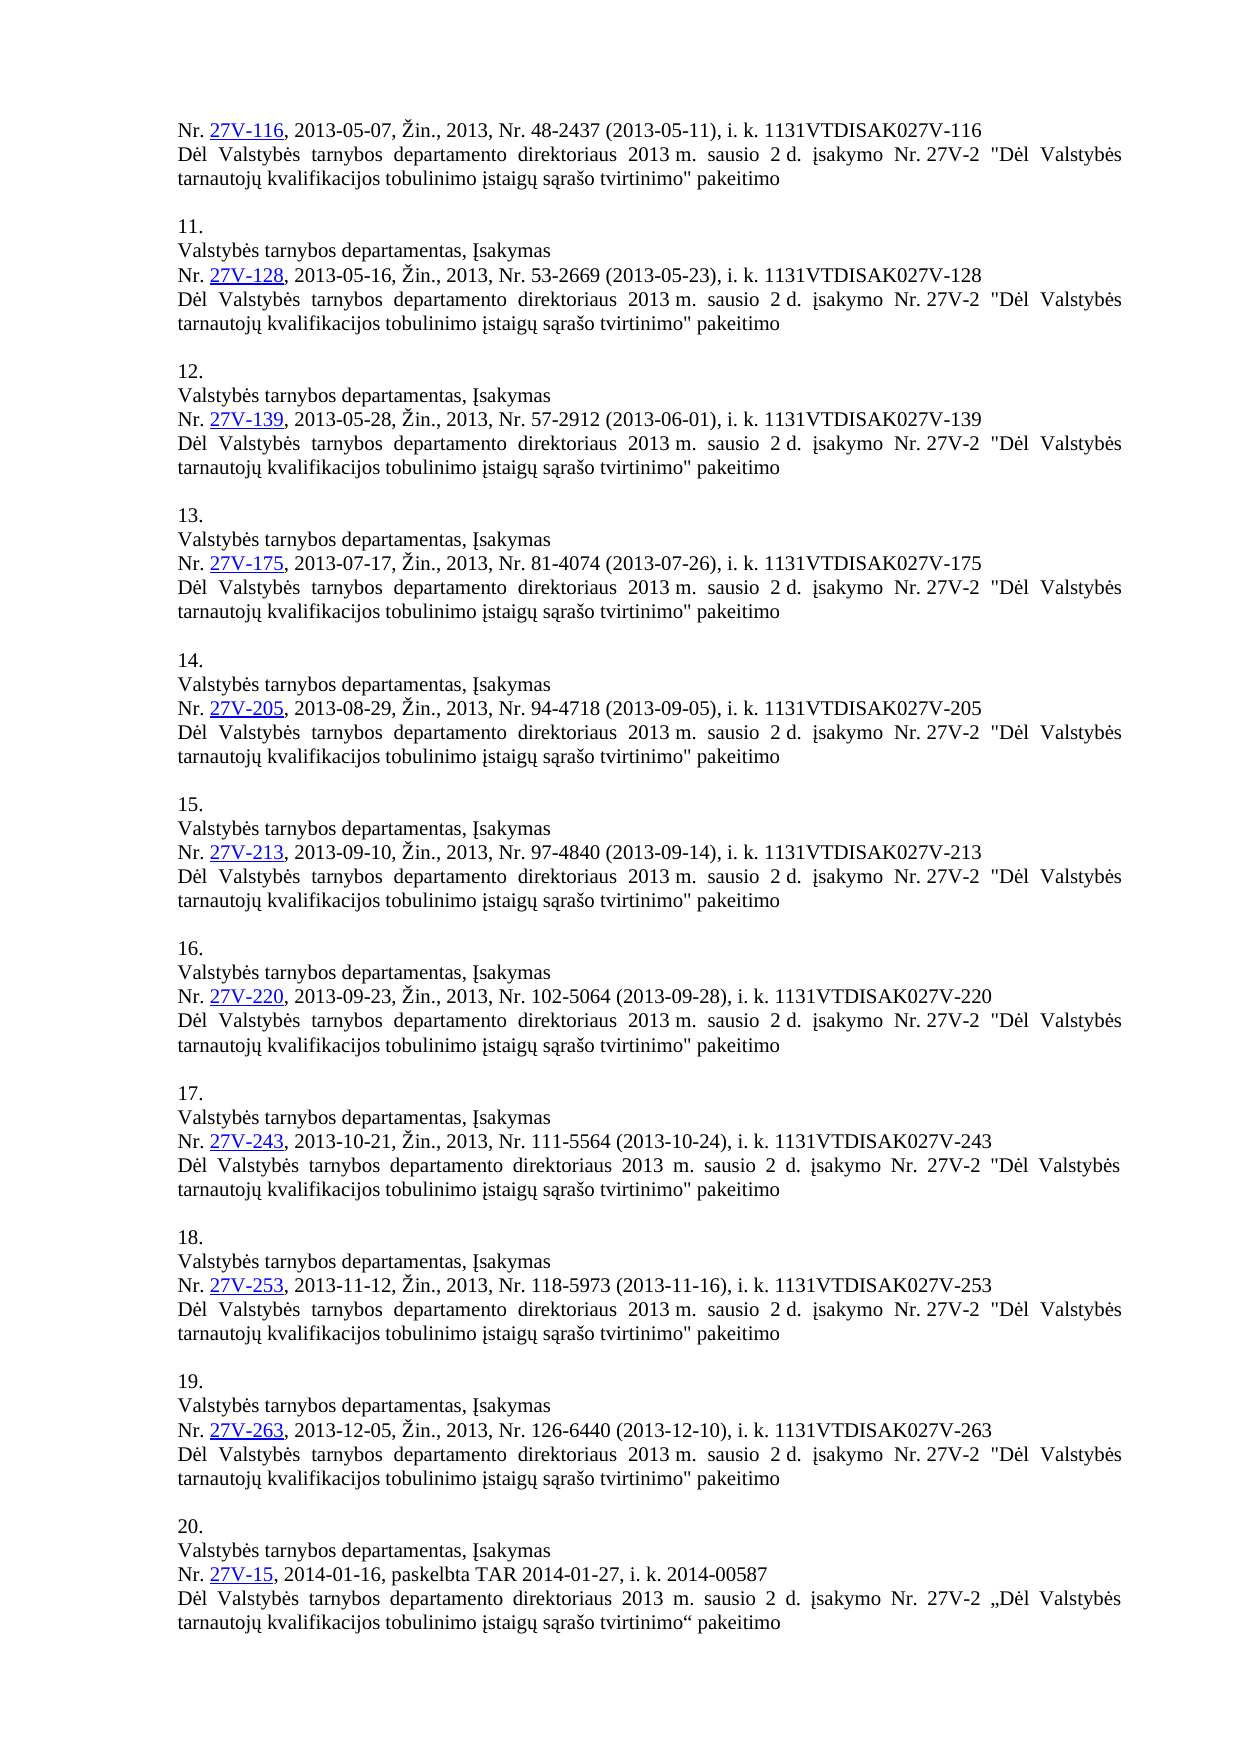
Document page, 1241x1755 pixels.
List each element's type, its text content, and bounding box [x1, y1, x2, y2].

text Nr. 27V-128, 2013-05-16, Žin., 2013, Nr. 53-2669 (2013-05-23), i. k. 1131VTDISAK027V-128 [177, 262, 1122, 287]
text Valstybės tarnybos departamentas, Įsakymas [177, 527, 1122, 551]
text Dėl Valstybės tarnybos departamento direktoriaus 2013 m. sausio 2 d. įsakymo Nr. 27V-2 "Dėl Valstybės tarnautojų kvalifikacijos tobulinimo įstaigų sąrašo tvirtinimo" pakeitimo [177, 287, 1122, 335]
text Dėl Valstybės tarnybos departamento direktoriaus 2013 m. sausio 2 d. įsakymo Nr. 27V-2 "Dėl Valstybės tarnautojų kvalifikacijos tobulinimo įstaigų sąrašo tvirtinimo" pakeitimo [177, 431, 1122, 479]
text Nr. 27V-175, 2013-07-17, Žin., 2013, Nr. 81-4074 (2013-07-26), i. k. 1131VTDISAK027V-175 [177, 551, 1122, 575]
text Nr. 27V-263, 2013-12-05, Žin., 2013, Nr. 126-6440 (2013-12-10), i. k. 1131VTDISAK027V-263 [177, 1417, 1122, 1442]
text Valstybės tarnybos departamentas, Įsakymas [177, 1538, 1122, 1562]
text 18. [177, 1225, 1122, 1249]
text 16. [177, 936, 1122, 960]
text 11. [177, 214, 1122, 238]
text 17. [177, 1081, 1122, 1105]
text Dėl Valstybės tarnybos departamento direktoriaus 2013 m. sausio 2 d. įsakymo Nr. 27V-2 "Dėl Valstybės tarnautojų kvalifikacijos tobulinimo įstaigų sąrašo tvirtinimo" pakeitimo [177, 1442, 1122, 1490]
text Nr. 27V-15, 2014-01-16, paskelbta TAR 2014-01-27, i. k. 2014-00587 [177, 1562, 1122, 1586]
text 19. [177, 1369, 1122, 1393]
text Dėl Valstybės tarnybos departamento direktoriaus 2013 m. sausio 2 d. įsakymo Nr. 27V-2 "Dėl Valstybės tarnautojų kvalifikacijos tobulinimo įstaigų sąrašo tvirtinimo" pakeitimo [177, 864, 1122, 912]
text Valstybės tarnybos departamentas, Įsakymas [177, 383, 1122, 407]
text Nr. 27V-116, 2013-05-07, Žin., 2013, Nr. 48-2437 (2013-05-11), i. k. 1131VTDISAK027V-116 [177, 118, 1122, 142]
text Valstybės tarnybos departamentas, Įsakymas [177, 1105, 1122, 1129]
text 15. [177, 792, 1122, 816]
text Dėl Valstybės tarnybos departamento direktoriaus 2013 m. sausio 2 d. įsakymo Nr. 27V-2 "Dėl Valstybės tarnautojų kvalifikacijos tobulinimo įstaigų sąrašo tvirtinimo" pakeitimo [177, 1008, 1122, 1057]
text 20. [177, 1514, 1122, 1538]
text Nr. 27V-139, 2013-05-28, Žin., 2013, Nr. 57-2912 (2013-06-01), i. k. 1131VTDISAK027V-139 [177, 407, 1122, 431]
text Dėl Valstybės tarnybos departamento direktoriaus 2013 m. sausio 2 d. įsakymo Nr. 27V-2 "Dėl Valstybės tarnautojų kvalifikacijos tobulinimo įstaigų sąrašo tvirtinimo" pakeitimo [177, 142, 1122, 190]
text Dėl Valstybės tarnybos departamento direktoriaus 2013 m. sausio 2 d. įsakymo Nr. 27V-2 "Dėl Valstybės tarnautojų kvalifikacijos tobulinimo įstaigų sąrašo tvirtinimo" pakeitimo [177, 1297, 1122, 1345]
text Dėl Valstybės tarnybos departamento direktoriaus 2013 m. sausio 2 d. įsakymo Nr. 27V-2 "Dėl Valstybės tarnautojų kvalifikacijos tobulinimo įstaigų sąrašo tvirtinimo" pakeitimo [177, 575, 1122, 623]
text 12. [177, 359, 1122, 383]
text 14. [177, 647, 1122, 672]
text Valstybės tarnybos departamentas, Įsakymas [177, 672, 1122, 696]
text Dėl Valstybės tarnybos departamento direktoriaus 2013 m. sausio 2 d. įsakymo Nr. 27V-2 „Dėl Valstybės tarnautojų kvalifikacijos tobulinimo įstaigų sąrašo tvirtinimo“ pakeitimo [177, 1586, 1122, 1634]
text Dėl Valstybės tarnybos departamento direktoriaus 2013 m. sausio 2 d. įsakymo Nr. 27V-2 "Dėl Valstybės tarnautojų kvalifikacijos tobulinimo įstaigų sąrašo tvirtinimo" pakeitimo [177, 720, 1122, 768]
text Valstybės tarnybos departamentas, Įsakymas [177, 816, 1122, 840]
text Valstybės tarnybos departamentas, Įsakymas [177, 238, 1122, 262]
text Valstybės tarnybos departamentas, Įsakymas [177, 1249, 1122, 1273]
text Nr. 27V-205, 2013-08-29, Žin., 2013, Nr. 94-4718 (2013-09-05), i. k. 1131VTDISAK027V-205 [177, 696, 1122, 720]
text Dėl Valstybės tarnybos departamento direktoriaus 2013 m. sausio 2 d. įsakymo Nr. 27V-2 "Dėl Valstybės tarnautojų kvalifikacijos tobulinimo įstaigų sąrašo tvirtinimo" pakeitimo [177, 1153, 1122, 1201]
text Nr. 27V-220, 2013-09-23, Žin., 2013, Nr. 102-5064 (2013-09-28), i. k. 1131VTDISAK027V-220 [177, 984, 1122, 1008]
text 13. [177, 503, 1122, 527]
text Nr. 27V-243, 2013-10-21, Žin., 2013, Nr. 111-5564 (2013-10-24), i. k. 1131VTDISAK027V-243 [177, 1129, 1122, 1153]
text Valstybės tarnybos departamentas, Įsakymas [177, 960, 1122, 984]
text Valstybės tarnybos departamentas, Įsakymas [177, 1393, 1122, 1417]
text Nr. 27V-213, 2013-09-10, Žin., 2013, Nr. 97-4840 (2013-09-14), i. k. 1131VTDISAK027V-213 [177, 840, 1122, 864]
text Nr. 27V-253, 2013-11-12, Žin., 2013, Nr. 118-5973 (2013-11-16), i. k. 1131VTDISAK027V-253 [177, 1273, 1122, 1297]
